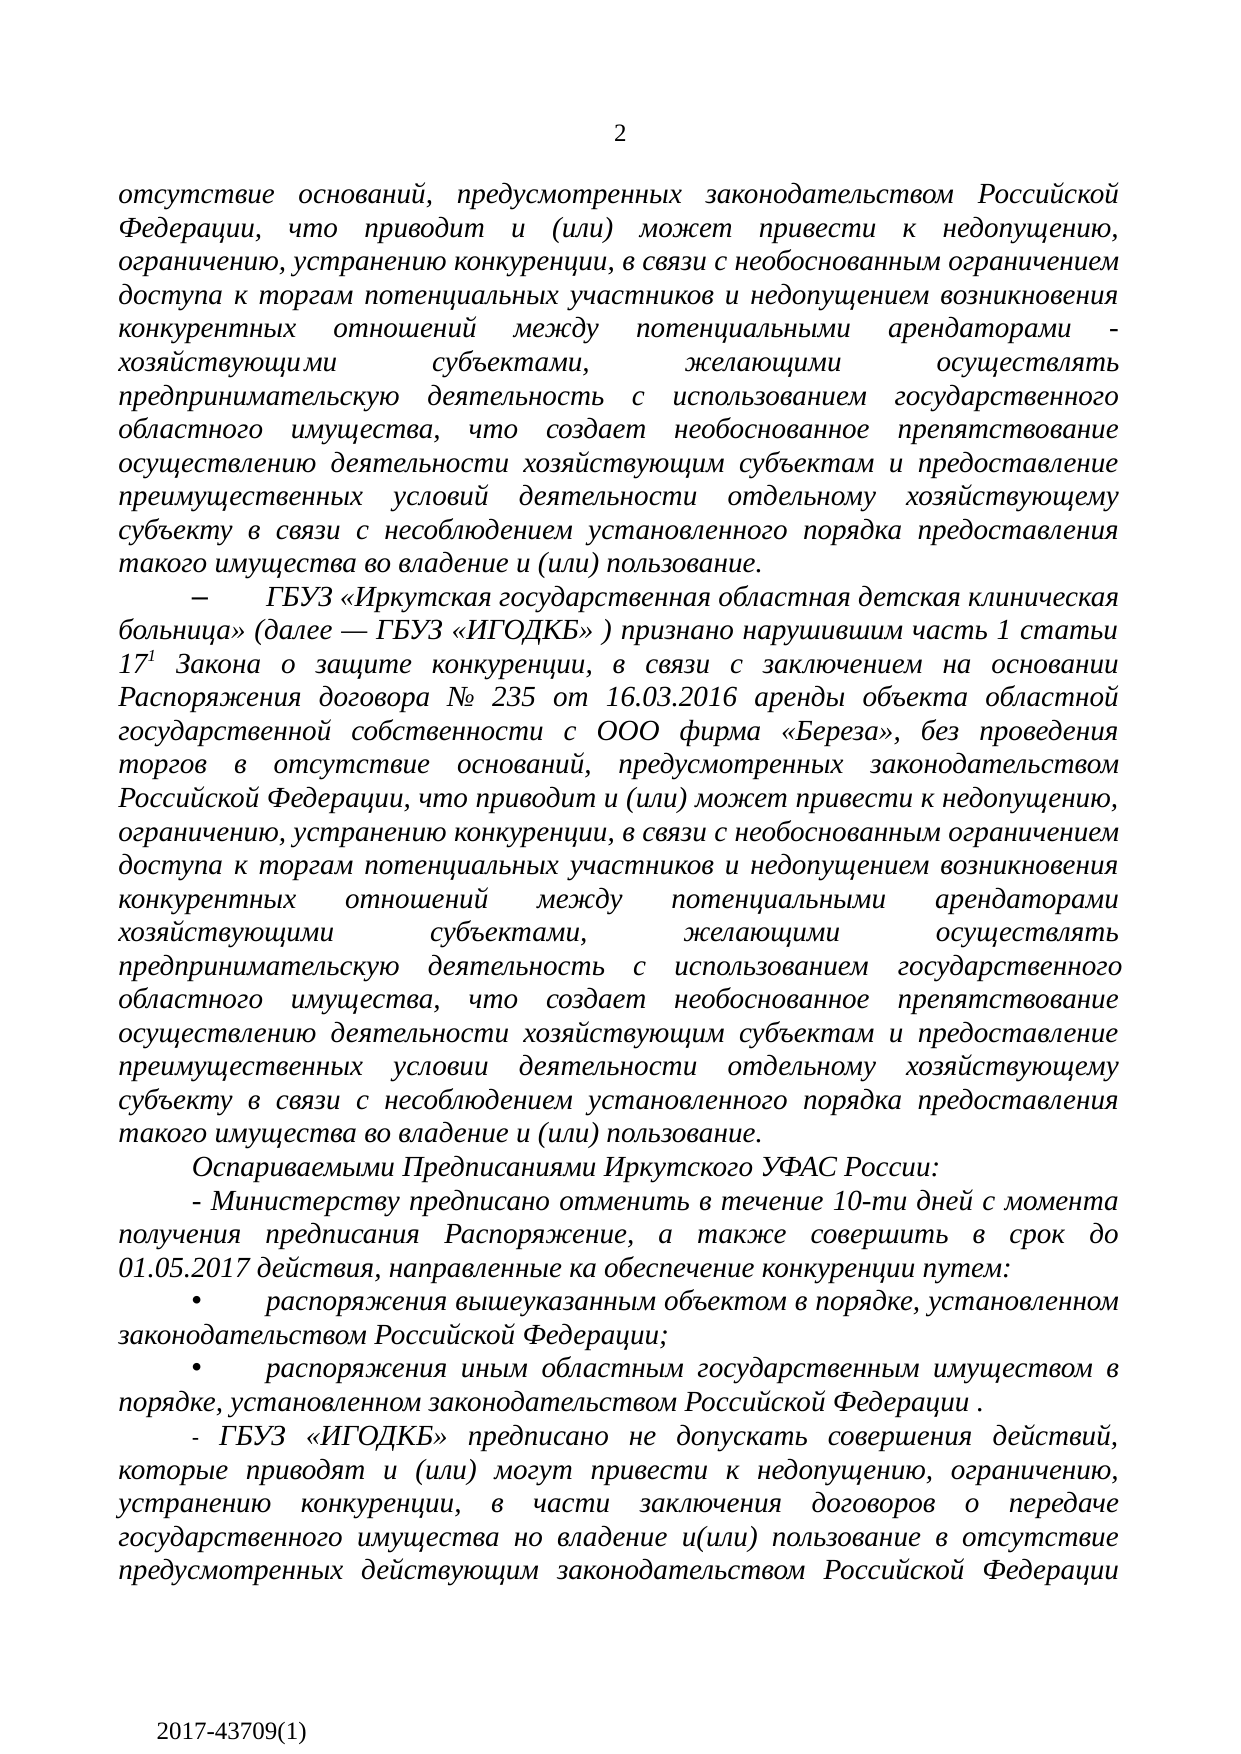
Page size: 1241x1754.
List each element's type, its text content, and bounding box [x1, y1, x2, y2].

list ГБУЗ «Иркутская государственная областная детская клиническая больница» (далее — ГБУЗ «ИГОДКБ» ) признано нарушившим часть 1 статьи 171 Закона о защите конкуренции, в связи с заключением на основании Распоряжения договора № 235 от 16.03.2016 аренды объекта областной государственной собственности с ООО фирма «Береза», без проведения торгов в отсутствие оснований, предусмотренных законодательством Российской Федерации, что приводит и (или) может привести к недопущению, ограничению, устранению конкуренции, в связи с необоснованным ограничением доступа к торгам потенциальных участников и недопущением возникновения конкурентных отношений между потенциальными арендаторами хозяйствующими субъектами, желающими осуществлять предпринимательскую деятельность с использованием государственного областного имущества, что создает необоснованное препятствование осуществлению деятельности хозяйствующим субъектам и предоставление преимущественных условии деятельности отдельному хозяйствующему субъекту в связи с несоблюдением установленного порядка предоставления такого имущества во владение и (или) пользование. [118, 579, 1122, 1149]
list ГБУЗ «ИГОДКБ» предписано не допускать совершения действий, которые приводят и (или) могут привести к недопущению, ограничению, устранению конкуренции, в части заключения договоров о передаче государственного имущества но владение и(или) пользование в отсутствие предусмотренных действующим законодательством Российской Федерации [118, 1418, 1122, 1586]
text отсутствие оснований, предусмотренных законодательством Российской Федерации, что приводит и (или) может привести к недопущению, ограничению, устранению конкуренции, в связи с необоснованным ограничением доступа к торгам потенциальных участников и недопущением возникновения конкурентных отношений между потенциальными арендаторами - хозяйствующими субъектами, желающими осуществлять предпринимательскую деятельность с использованием государственного областного имущества, что создает необоснованное препятствование осуществлению деятельности хозяйствующим субъектам и предоставление преимущественных условий деятельности отдельному хозяйствующему субъекту в связи с несоблюдением установленного порядка предоставления такого имущества во владение и (или) пользование. [118, 176, 1122, 579]
list распоряжения вышеуказанным объектом в порядке, установленном законодательством Российской Федерации; [118, 1283, 1122, 1351]
text - Министерству предписано отменить в течение 10-ти дней с момента получения предписания Распоряжение, а также совершить в срок до 01.05.2017 действия, направленные ка обеспечение конкуренции путем: [118, 1183, 1122, 1283]
text Оспариваемыми Предписаниями Иркутского УФАС России: [118, 1149, 1122, 1183]
list распоряжения иным областным государственным имуществом в порядке, установленном законодательством Российской Федерации . [118, 1351, 1122, 1418]
